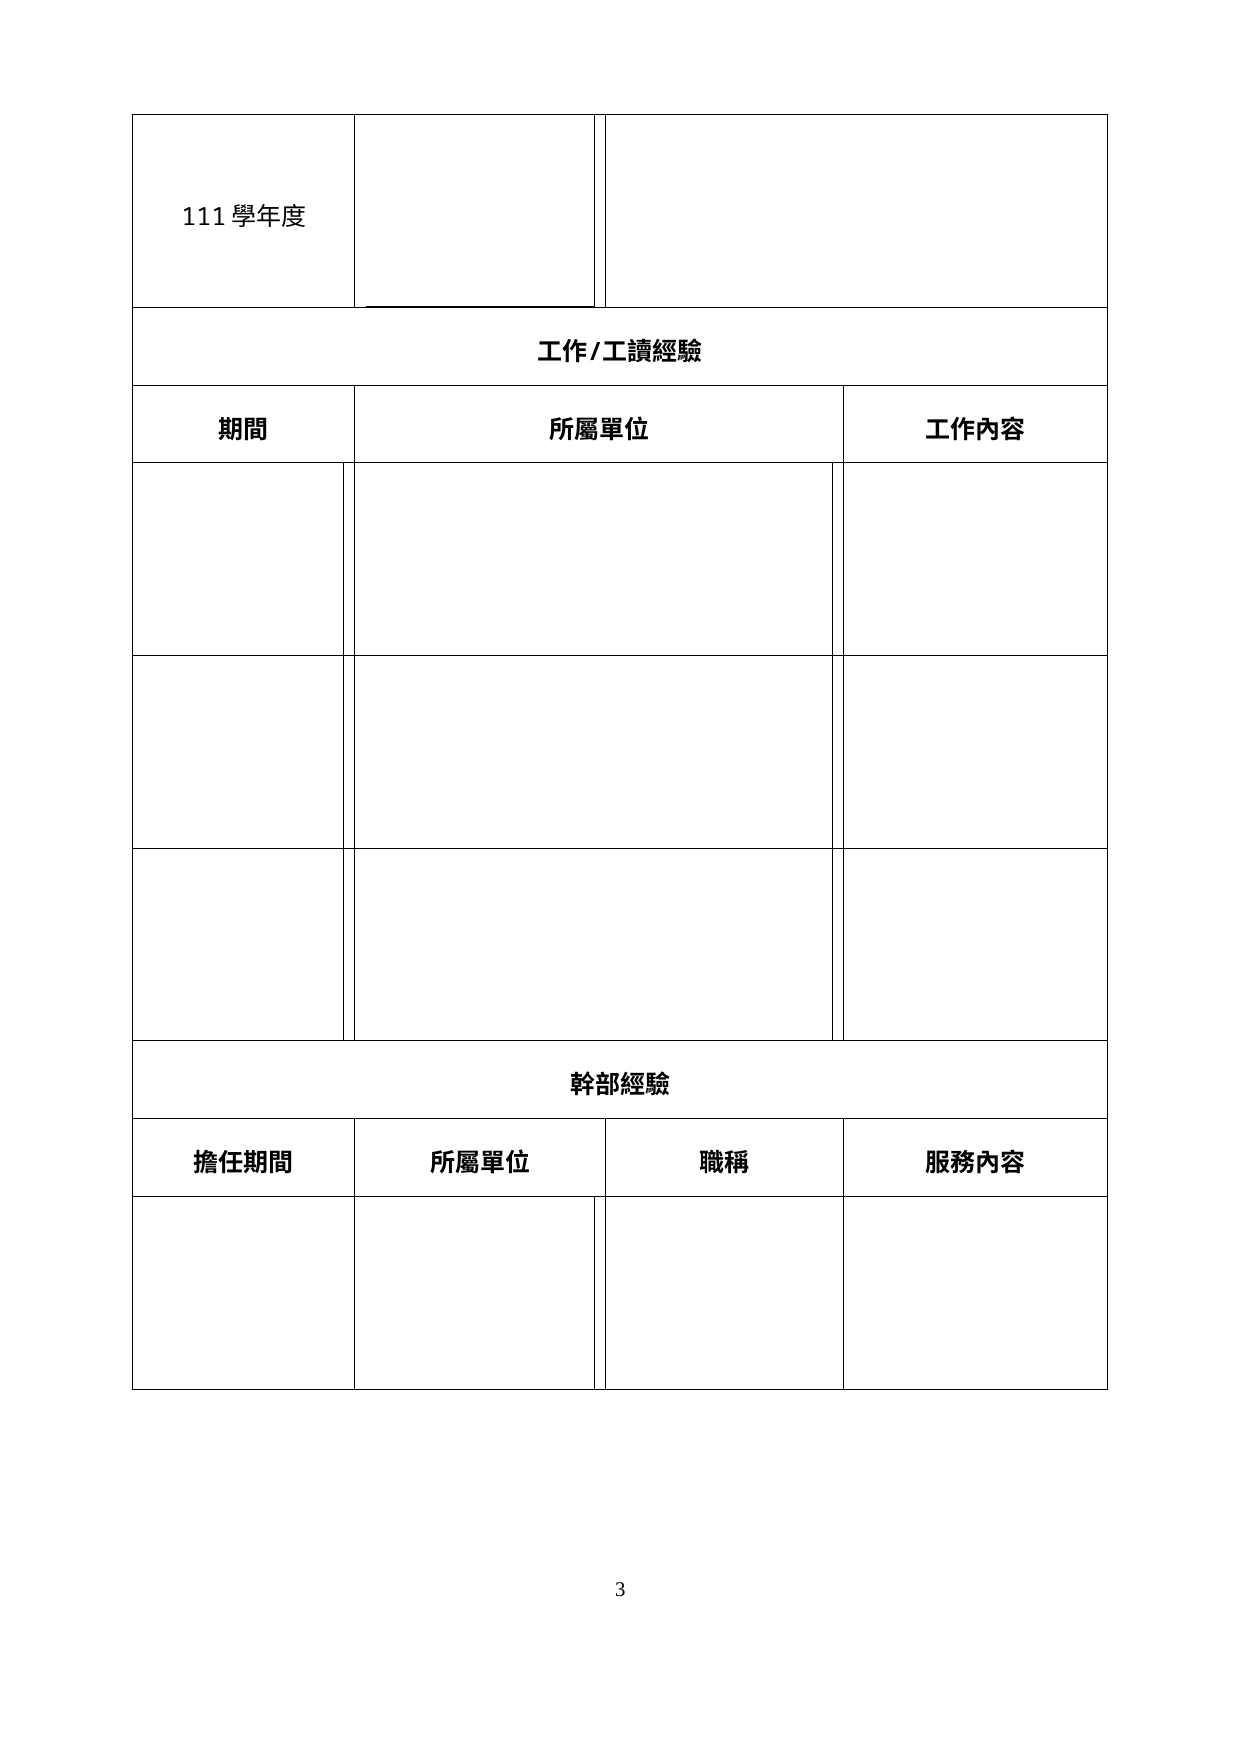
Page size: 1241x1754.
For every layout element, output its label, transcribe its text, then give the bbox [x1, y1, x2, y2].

table_cell [133, 1197, 354, 1389]
table_cell 服務內容 [844, 1119, 1107, 1196]
table_cell [355, 115, 594, 307]
table_cell 所屬單位 [355, 386, 843, 462]
table_cell 工作內容 [844, 386, 1107, 462]
table_cell [844, 1197, 1107, 1389]
table_cell [833, 849, 843, 1040]
table_cell [133, 656, 343, 848]
table_cell [355, 463, 832, 655]
table_cell 擔任期間 [133, 1119, 354, 1196]
table_cell [344, 656, 354, 848]
table_cell 所屬單位 [355, 1119, 605, 1196]
table_cell [844, 656, 1107, 848]
table_cell [355, 656, 832, 848]
table_cell [133, 463, 343, 655]
table_cell 職稱 [606, 1119, 843, 1196]
table_cell [833, 656, 843, 848]
table_cell 幹部經驗 [133, 1041, 1107, 1118]
table_cell [844, 463, 1107, 655]
table_cell 期間 [133, 386, 354, 462]
table_cell [606, 115, 1107, 307]
table_cell 工作/工讀經驗 [133, 308, 1107, 384]
table_cell [344, 849, 354, 1040]
table_cell [344, 463, 354, 655]
table_cell [595, 115, 605, 307]
table_cell [595, 1197, 605, 1389]
table_cell [133, 849, 343, 1040]
table_cell [606, 1197, 843, 1389]
table_cell [355, 849, 832, 1040]
table_cell [355, 1197, 594, 1389]
table_cell [844, 849, 1107, 1040]
table_cell [833, 463, 843, 655]
table_cell 111學年度 [133, 115, 354, 307]
